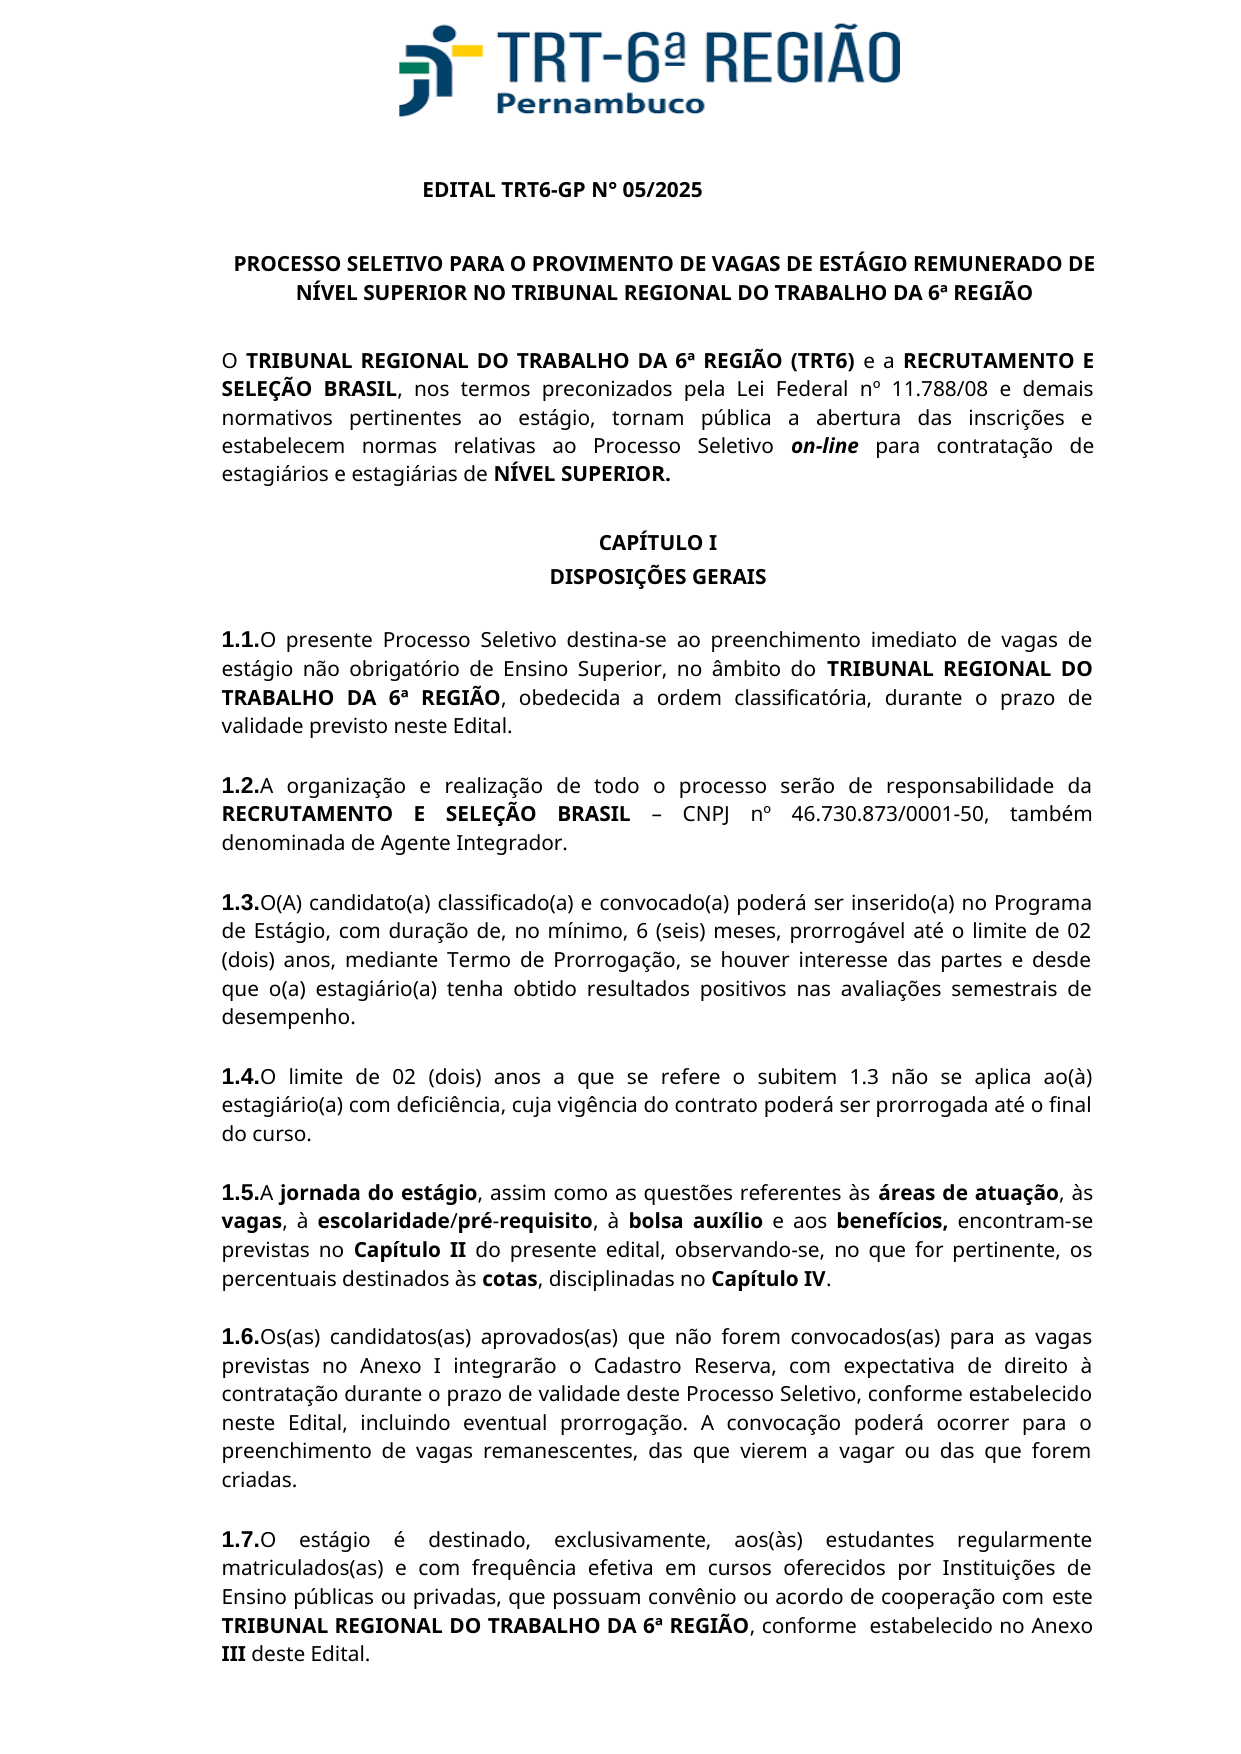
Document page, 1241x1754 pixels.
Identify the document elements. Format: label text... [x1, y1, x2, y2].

list O presente Processo Seletivo destina-se ao preenchimento imediato de vagas de estágio não obrigatório de Ensino Superior, no âmbito do TRIBUNAL REGIONAL DO TRABALHO DA 6ª REGIÃO, obedecida a ordem classificatória, durante o prazo de validade previsto neste Edital. [221, 625, 1093, 740]
text O TRIBUNAL REGIONAL DO TRABALHO DA 6ª REGIÃO (TRT6) e a RECRUTAMENTO E SELEÇÃO BRASIL, nos termos preconizados pela Lei Federal nº 11.788/08 e demais normativos pertinentes ao estágio, tornam pública a abertura das inscrições e estabelecem normas relativas ao Processo Seletivo on-line para contratação de estagiários e estagiárias de NÍVEL SUPERIOR. [221, 346, 1094, 488]
text CAPÍTULO I [221, 528, 1094, 556]
list A organização e realização de todo o processo serão de responsabilidade da RECRUTAMENTO E SELEÇÃO BRASIL – CNPJ nº 46.730.873/0001-50, também denominada de Agente Integrador. [221, 771, 1093, 857]
list A jornada do estágio, assim como as questões referentes às áreas de atuação, às vagas, à escolaridade/pré-requisito, à bolsa auxílio e aos benefícios, encontram-se previstas no Capítulo II do presente edital, observando-se, no que for pertinente, os percentuais destinados às cotas, disciplinadas no Capítulo IV. [221, 1178, 1093, 1292]
text PROCESSO SELETIVO PARA O PROVIMENTO DE VAGAS DE ESTÁGIO REMUNERADO DE NÍVEL SUPERIOR NO TRIBUNAL REGIONAL DO TRABALHO DA 6ª REGIÃO [207, 249, 1122, 306]
text DISPOSIÇÕES GERAIS [221, 562, 1094, 590]
list Os(as) candidatos(as) aprovados(as) que não forem convocados(as) para as vagas previstas no Anexo I integrarão o Cadastro Reserva, com expectativa de direito à contratação durante o prazo de validade deste Processo Seletivo, conforme estabelecido neste Edital, incluindo eventual prorrogação. A convocação poderá ocorrer para o preenchimento de vagas remanescentes, das que vierem a vagar ou das que forem criadas. [221, 1322, 1093, 1494]
list O(A) candidato(a) classificado(a) e convocado(a) poderá ser inserido(a) no Programa de Estágio, com duração de, no mínimo, 6 (seis) meses, prorrogável até o limite de 02 (dois) anos, mediante Termo de Prorrogação, se houver interesse das partes e desde que o(a) estagiário(a) tenha obtido resultados positivos nas avaliações semestrais de desempenho. [221, 888, 1093, 1031]
text EDITAL TRT6-GP N° 05/2025 [146, 175, 1107, 203]
list O limite de 02 (dois) anos a que se refere o subitem 1.3 não se aplica ao(à) estagiário(a) com deficiência, cuja vigência do contrato poderá ser prorrogada até o final do curso. [221, 1062, 1093, 1148]
list O estágio é destinado, exclusivamente, aos(às) estudantes regularmente matriculados(as) e com frequência efetiva em cursos oferecidos por Instituições de Ensino públicas ou privadas, que possuam convênio ou acordo de cooperação com este TRIBUNAL REGIONAL DO TRABALHO DA 6ª REGIÃO, conforme estabelecido no Anexo III deste Edital. [221, 1525, 1093, 1668]
